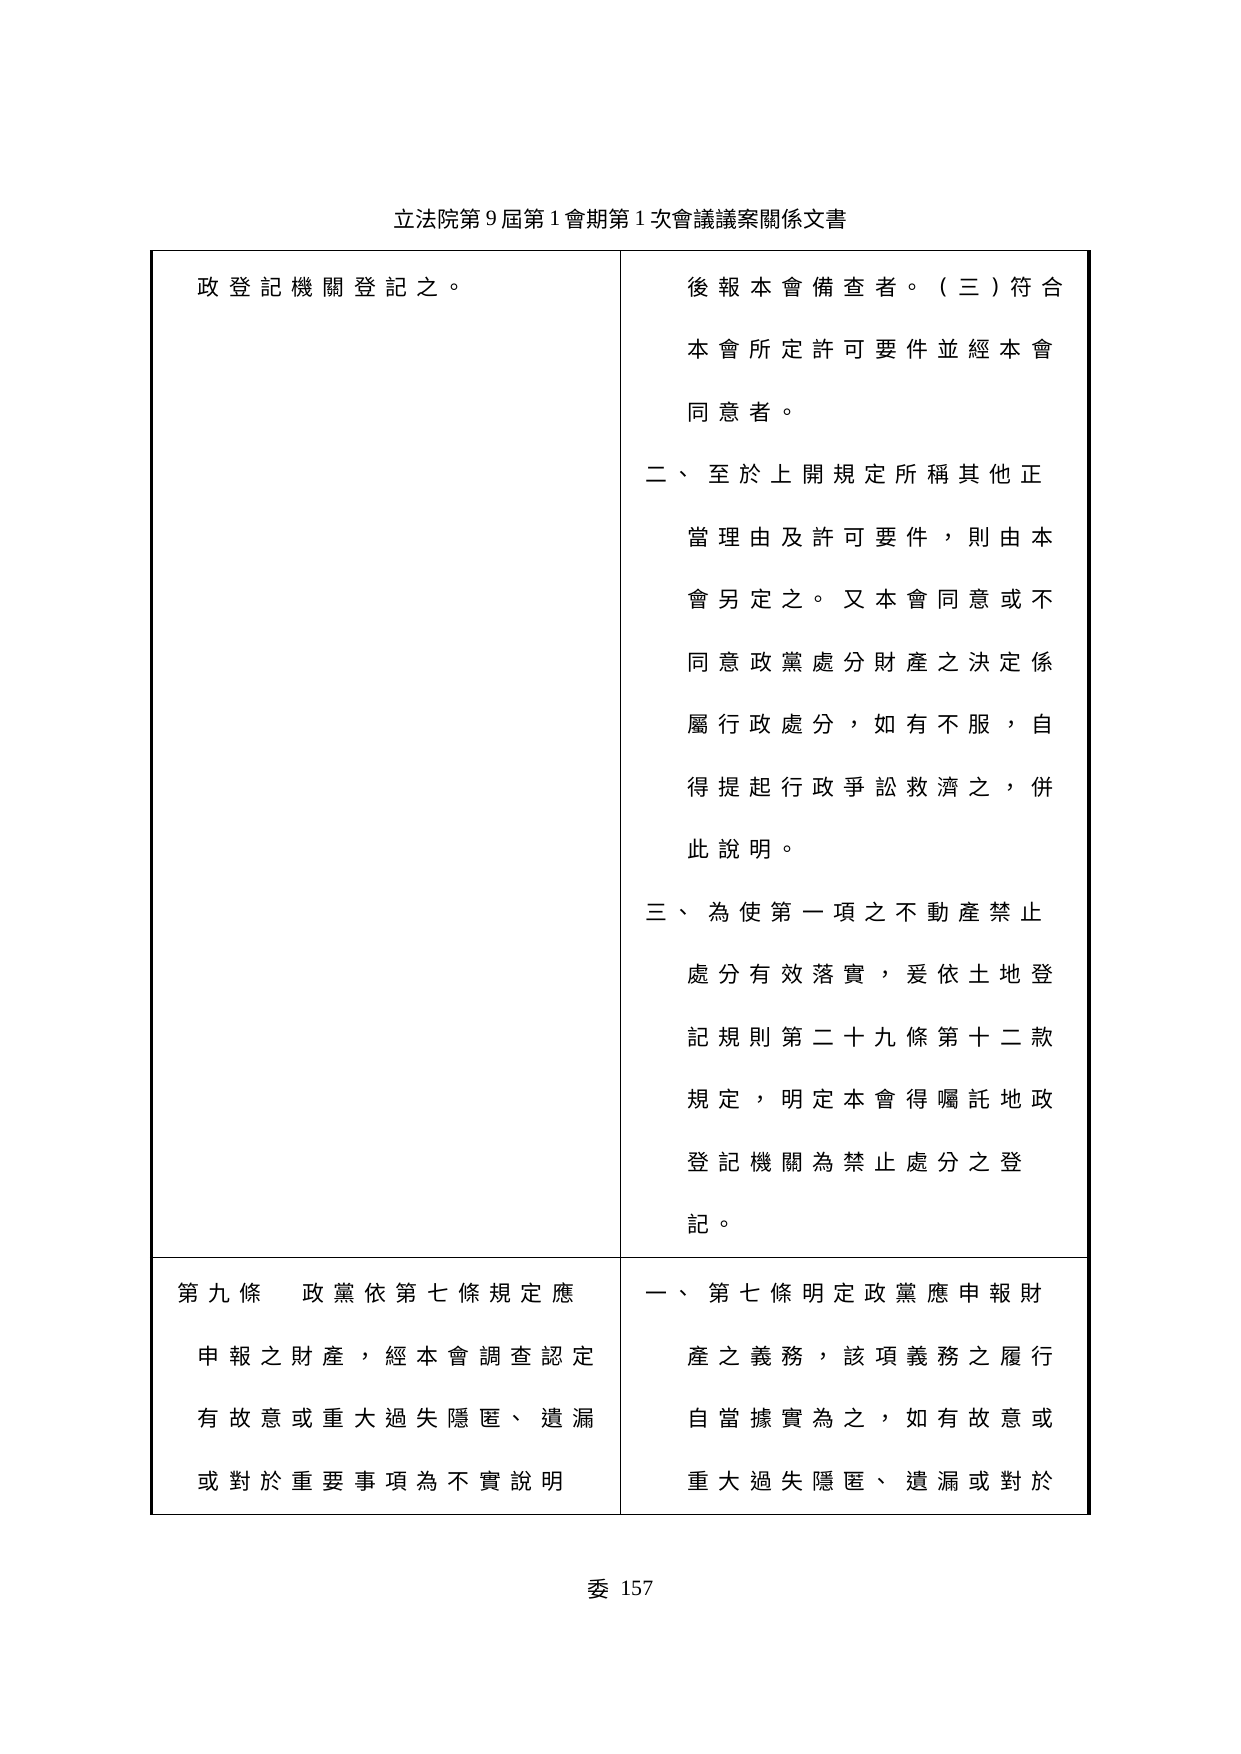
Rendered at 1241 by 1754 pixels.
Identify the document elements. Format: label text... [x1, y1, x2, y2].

table_cell 政登記機關登記之。 [153, 251, 620, 1257]
table_cell 一、第七條明定政黨應申報財產之義務，該項義務之履行自當據實為之，如有故意或重大過失隱匿、遺漏或對於 [621, 1258, 1087, 1514]
table_cell 後報本會備查者。(三)符合本會所定許可要件並經本會同意者。 二、至於上開規定所稱其他正當理由及許可要件，則由本會另定之。又本會同意或不同意政黨處分財產之決定係屬行政處分，如有不服，自得提起行政爭訟救濟之，併此說明。 三、為使第一項之不動產禁止處分有效落實，爰依土地登記規則第二十九條第十二款規定，明定本會得囑託地政登記機關為禁止處分之登記。 [621, 251, 1087, 1257]
table_cell 第九條 政黨依第七條規定應申報之財產，經本會調查認定有故意或重大過失隱匿、遺漏或對於重要事項為不實說明 [153, 1258, 620, 1514]
